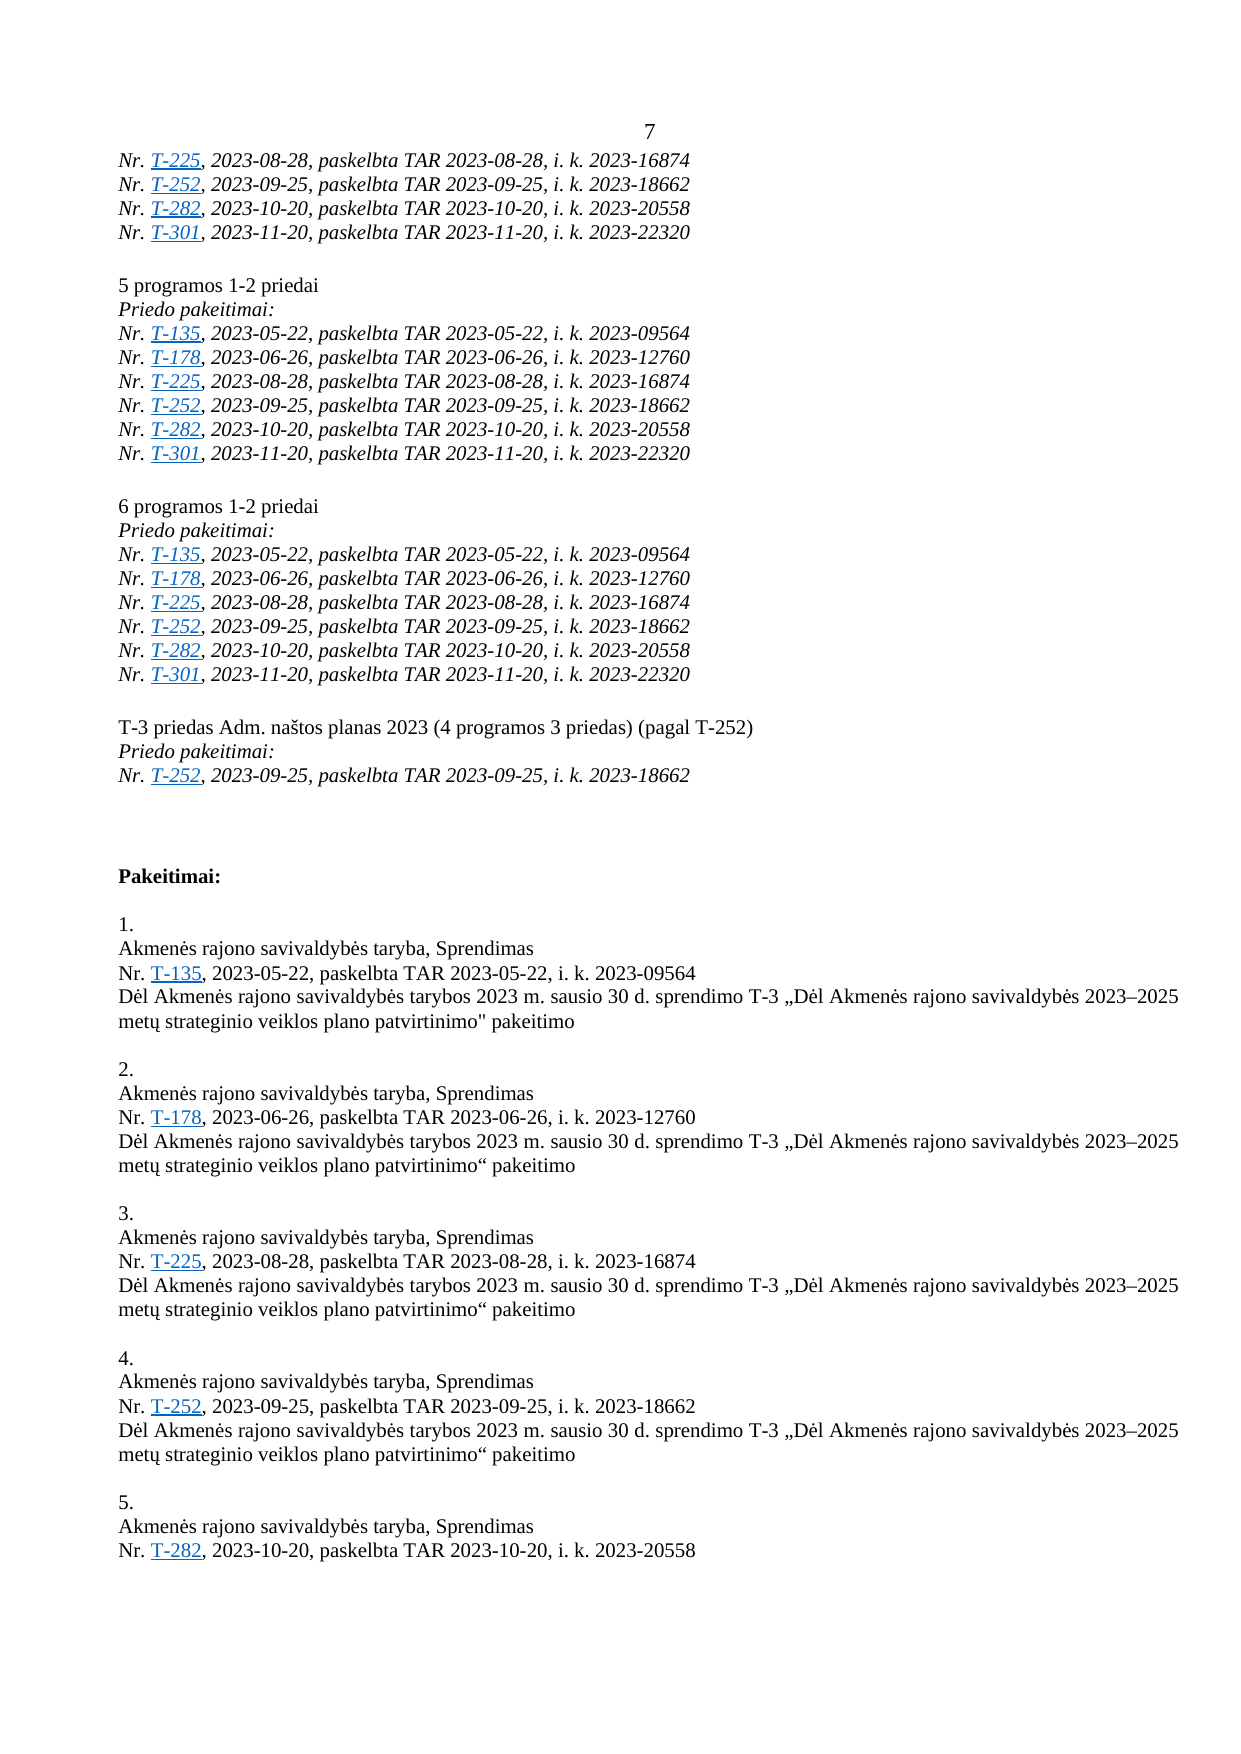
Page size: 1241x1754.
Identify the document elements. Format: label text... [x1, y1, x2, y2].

text 5 programos 1-2 priedai [118, 273, 1181, 297]
text Dėl Akmenės rajono savivaldybės tarybos 2023 m. sausio 30 d. sprendimo T-3 „Dėl Akmenės rajono savivaldybės 2023–2025 metų strateginio veiklos plano patvirtinimo“ pakeitimo [118, 1418, 1181, 1466]
text Nr. T-252, 2023-09-25, paskelbta TAR 2023-09-25, i. k. 2023-18662 [118, 614, 1181, 638]
text Nr. T-178, 2023-06-26, paskelbta TAR 2023-06-26, i. k. 2023-12760 [118, 345, 1181, 369]
text Dėl Akmenės rajono savivaldybės tarybos 2023 m. sausio 30 d. sprendimo T-3 „Dėl Akmenės rajono savivaldybės 2023–2025 metų strateginio veiklos plano patvirtinimo" pakeitimo [118, 984, 1181, 1033]
text Nr. T-225, 2023-08-28, paskelbta TAR 2023-08-28, i. k. 2023-16874 [118, 590, 1181, 614]
text Akmenės rajono savivaldybės taryba, Sprendimas [118, 1369, 1181, 1393]
text Dėl Akmenės rajono savivaldybės tarybos 2023 m. sausio 30 d. sprendimo T-3 „Dėl Akmenės rajono savivaldybės 2023–2025 metų strateginio veiklos plano patvirtinimo“ pakeitimo [118, 1129, 1181, 1177]
text 2. [118, 1057, 1181, 1081]
text Nr. T-252, 2023-09-25, paskelbta TAR 2023-09-25, i. k. 2023-18662 [118, 1393, 1181, 1418]
text Nr. T-225, 2023-08-28, paskelbta TAR 2023-08-28, i. k. 2023-16874 [118, 369, 1181, 393]
text Nr. T-178, 2023-06-26, paskelbta TAR 2023-06-26, i. k. 2023-12760 [118, 1105, 1181, 1129]
text Nr. T-252, 2023-09-25, paskelbta TAR 2023-09-25, i. k. 2023-18662 [118, 393, 1181, 417]
text Nr. T-282, 2023-10-20, paskelbta TAR 2023-10-20, i. k. 2023-20558 [118, 417, 1181, 441]
text Priedo pakeitimai: [118, 297, 1181, 321]
text Nr. T-225, 2023-08-28, paskelbta TAR 2023-08-28, i. k. 2023-16874 [118, 1249, 1181, 1273]
text T-3 priedas Adm. naštos planas 2023 (4 programos 3 priedas) (pagal T-252) [118, 715, 1181, 739]
text Nr. T-282, 2023-10-20, paskelbta TAR 2023-10-20, i. k. 2023-20558 [118, 1538, 1181, 1562]
text 6 programos 1-2 priedai [118, 494, 1181, 518]
text Akmenės rajono savivaldybės taryba, Sprendimas [118, 1514, 1181, 1538]
text Nr. T-252, 2023-09-25, paskelbta TAR 2023-09-25, i. k. 2023-18662 [118, 763, 1181, 787]
text 5. [118, 1490, 1181, 1514]
text Dėl Akmenės rajono savivaldybės tarybos 2023 m. sausio 30 d. sprendimo T-3 „Dėl Akmenės rajono savivaldybės 2023–2025 metų strateginio veiklos plano patvirtinimo“ pakeitimo [118, 1273, 1181, 1321]
text 4. [118, 1345, 1181, 1369]
text Nr. T-225, 2023-08-28, paskelbta TAR 2023-08-28, i. k. 2023-16874 [118, 148, 1181, 172]
text Pakeitimai: [118, 864, 1181, 888]
text Nr. T-301, 2023-11-20, paskelbta TAR 2023-11-20, i. k. 2023-22320 [118, 662, 1181, 686]
text Akmenės rajono savivaldybės taryba, Sprendimas [118, 936, 1181, 960]
text 3. [118, 1201, 1181, 1225]
text Nr. T-252, 2023-09-25, paskelbta TAR 2023-09-25, i. k. 2023-18662 [118, 172, 1181, 196]
text Nr. T-282, 2023-10-20, paskelbta TAR 2023-10-20, i. k. 2023-20558 [118, 196, 1181, 220]
text 1. [118, 912, 1181, 936]
text Nr. T-135, 2023-05-22, paskelbta TAR 2023-05-22, i. k. 2023-09564 [118, 542, 1181, 566]
text Nr. T-301, 2023-11-20, paskelbta TAR 2023-11-20, i. k. 2023-22320 [118, 220, 1181, 244]
text Akmenės rajono savivaldybės taryba, Sprendimas [118, 1225, 1181, 1249]
text Nr. T-178, 2023-06-26, paskelbta TAR 2023-06-26, i. k. 2023-12760 [118, 566, 1181, 590]
text Nr. T-301, 2023-11-20, paskelbta TAR 2023-11-20, i. k. 2023-22320 [118, 441, 1181, 465]
text Nr. T-282, 2023-10-20, paskelbta TAR 2023-10-20, i. k. 2023-20558 [118, 638, 1181, 662]
text Priedo pakeitimai: [118, 739, 1181, 763]
text Priedo pakeitimai: [118, 518, 1181, 542]
text Akmenės rajono savivaldybės taryba, Sprendimas [118, 1081, 1181, 1105]
text Nr. T-135, 2023-05-22, paskelbta TAR 2023-05-22, i. k. 2023-09564 [118, 321, 1181, 345]
text Nr. T-135, 2023-05-22, paskelbta TAR 2023-05-22, i. k. 2023-09564 [118, 960, 1181, 984]
